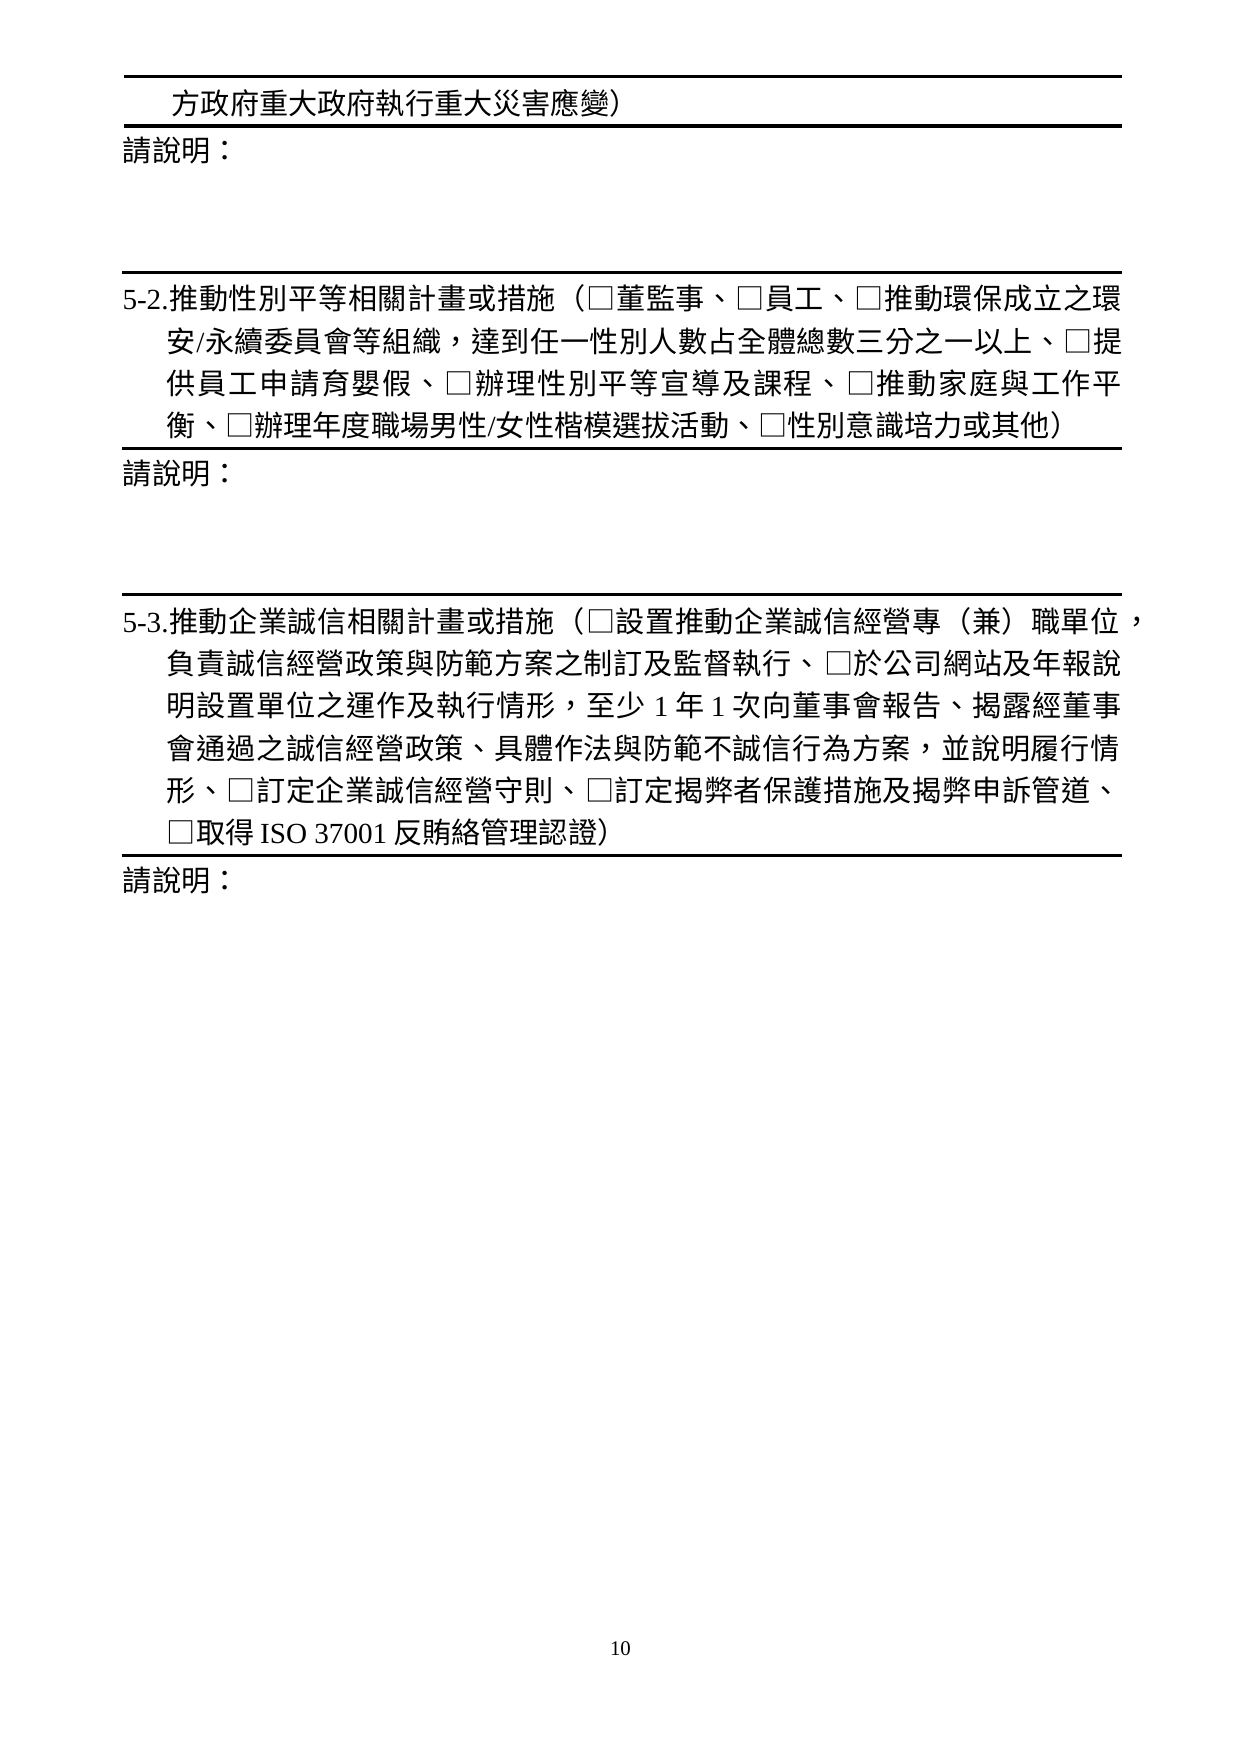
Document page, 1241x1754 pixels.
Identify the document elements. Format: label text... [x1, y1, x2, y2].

text 5-3.推動企業誠信相關計畫或措施（□設置推動企業誠信經營專（兼）職單位，負責誠信經營政策與防範方案之制訂及監督執行、□於公司網站及年報說明設置單位之運作及執行情形，至少1年1次向董事會報告、揭露經董事會通過之誠信經營政策、具體作法與防範不誠信行為方案，並說明履行情形、□訂定企業誠信經營守則、□訂定揭弊者保護措施及揭弊申訴管道、□取得ISO 37001反賄絡管理認證） [122, 596, 1122, 854]
text 請說明： [123, 450, 1122, 492]
text 請說明： [123, 857, 1122, 899]
text 5-2.推動性別平等相關計畫或措施（□董監事、□員工、□推動環保成立之環安/永續委員會等組織，達到任一性別人數占全體總數三分之一以上、□提供員工申請育嬰假、□辦理性別平等宣導及課程、□推動家庭與工作平衡、□辦理年度職場男性/女性楷模選拔活動、□性別意識培力或其他） [122, 274, 1122, 447]
text 請說明： [123, 128, 1122, 170]
text 方政府重大政府執行重大災害應變） [124, 78, 1122, 124]
